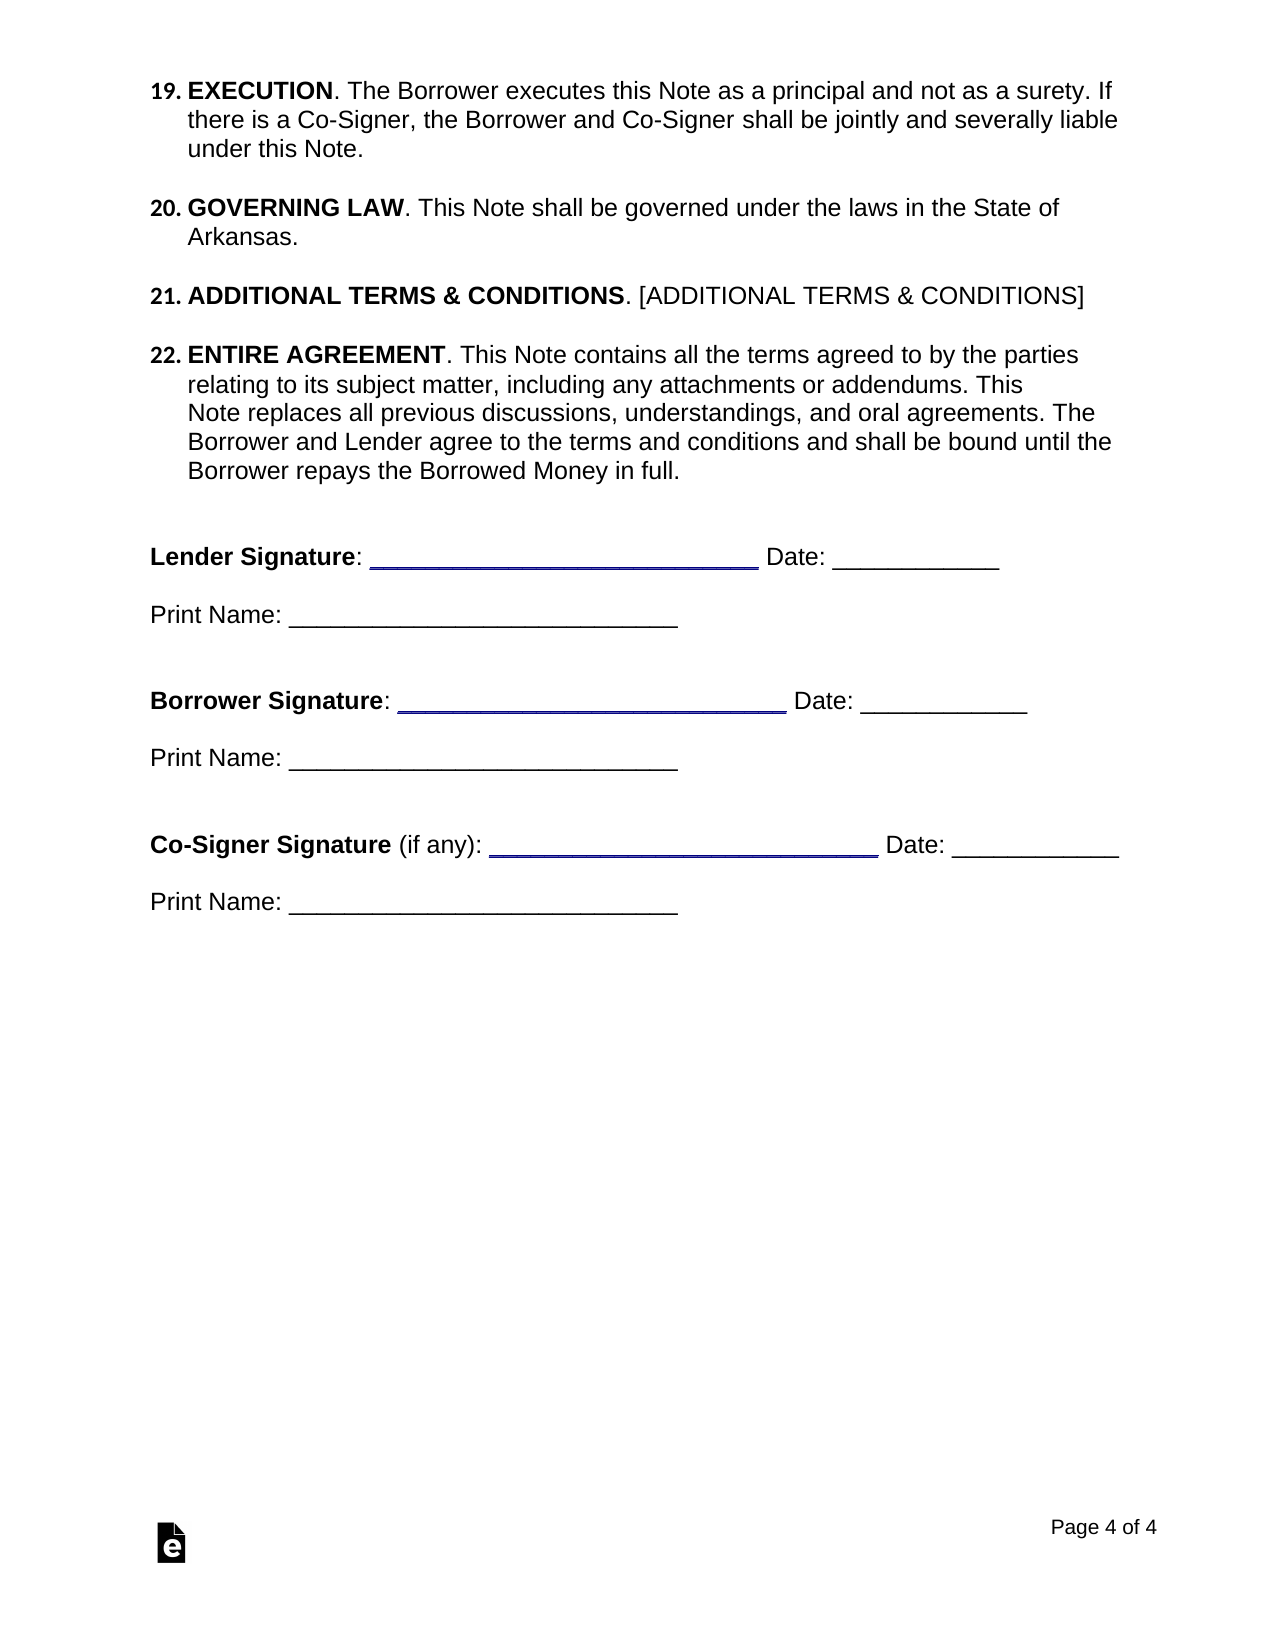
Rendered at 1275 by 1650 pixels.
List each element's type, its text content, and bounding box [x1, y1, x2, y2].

text Lender Signature: ____________________________ Date: ____________ [150, 542, 1125, 571]
text Print Name: ____________________________ [150, 599, 1125, 628]
text Print Name: ____________________________ [150, 887, 1125, 916]
list EXECUTION. The Borrower executes this Note as a principal and not as a surety. If there is a Co-Signer, the Borrower and Co-Signer shall be jointly and severally liable under this Note. [150, 75, 1125, 163]
text Borrower Signature: ____________________________ Date: ____________ [150, 686, 1125, 714]
list GOVERNING LAW. This Note shall be governed under the laws in the State of Arkansas. [150, 192, 1125, 251]
list ENTIRE AGREEMENT. This Note contains all the terms agreed to by the parties relating to its subject matter, including any attachments or addendums. This Note replaces all previous discussions, understandings, and oral agreements. The Borrower and Lender agree to the terms and conditions and shall be bound until the Borrower repays the Borrowed Money in full. [150, 339, 1125, 484]
text Print Name: ____________________________ [150, 743, 1125, 772]
list ADDITIONAL TERMS & CONDITIONS. [ADDITIONAL TERMS & CONDITIONS] [150, 280, 1125, 310]
text Co-Signer Signature (if any): ____________________________ Date: ____________ [150, 829, 1125, 858]
